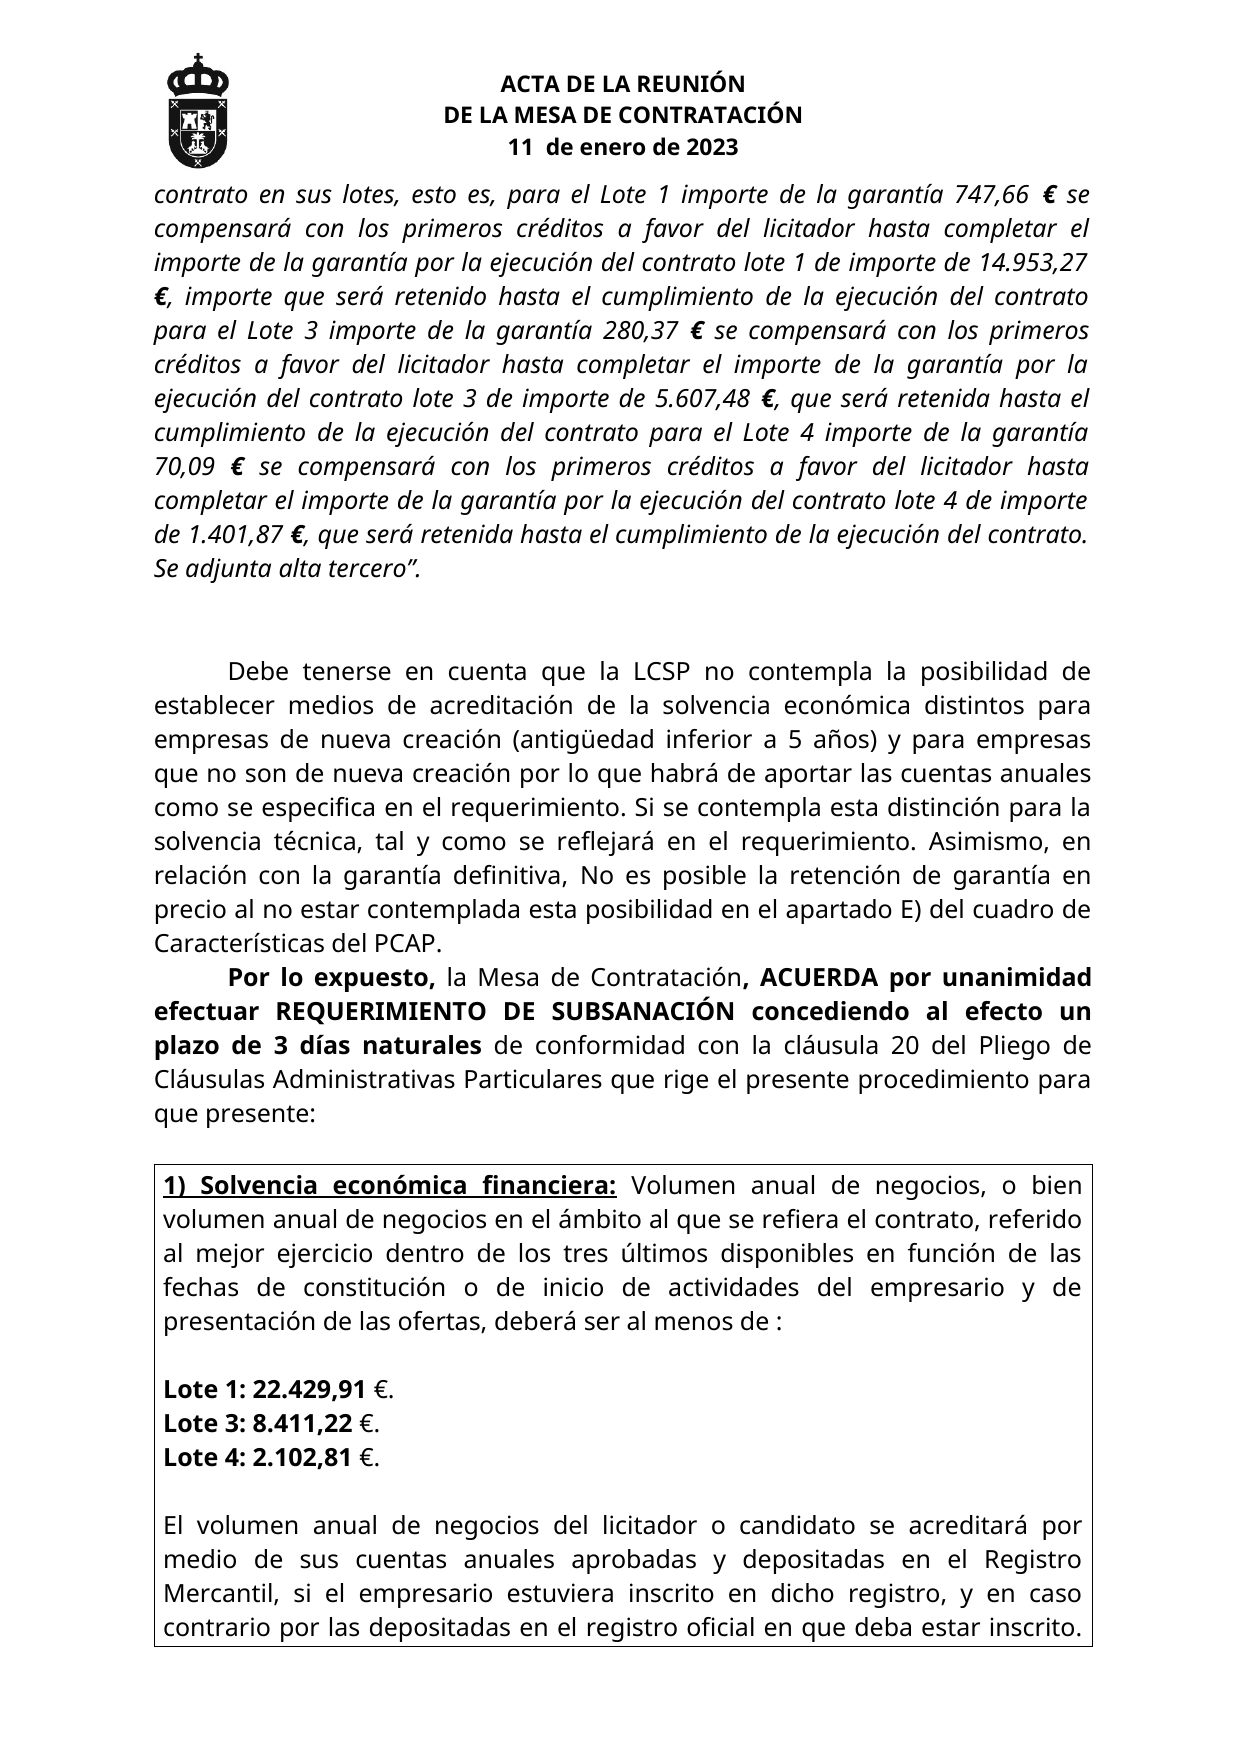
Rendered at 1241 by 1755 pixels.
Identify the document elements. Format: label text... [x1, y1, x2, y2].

text Lote 4: 2.102,81 €. [155, 1437, 1092, 1474]
text Debe tenerse en cuenta que la LCSP no contempla la posibilidad de establecer medios de acreditación de la solvencia económica distintos para empresas de nueva creación (antigüedad inferior a 5 años) y para empresas que no son de nueva creación por lo que habrá de aportar las cuentas anuales como se especifica en el requerimiento. Si se contempla esta distinción para la solvencia técnica, tal y como se reflejará en el requerimiento. Asimismo, en relación con la garantía definitiva, No es posible la retención de garantía en precio al no estar contemplada esta posibilidad en el apartado E) del cuadro de Características del PCAP. [153, 653, 1093, 960]
text Lote 3: 8.411,22 €. [155, 1403, 1092, 1437]
text contrato en sus lotes, esto es, para el Lote 1 importe de la garantía 747,66 € se compensará con los primeros créditos a favor del licitador hasta completar el importe de la garantía por la ejecución del contrato lote 1 de importe de 14.953,27 €, importe que será retenido hasta el cumplimiento de la ejecución del contrato para el Lote 3 importe de la garantía 280,37 € se compensará con los primeros créditos a favor del licitador hasta completar el importe de la garantía por la ejecución del contrato lote 3 de importe de 5.607,48 €, que será retenida hasta el cumplimiento de la ejecución del contrato para el Lote 4 importe de la garantía 70,09 € se compensará con los primeros créditos a favor del licitador hasta completar el importe de la garantía por la ejecución del contrato lote 4 de importe de 1.401,87 €, que será retenida hasta el cumplimiento de la ejecución del contrato. Se adjunta alta tercero”. [153, 176, 1093, 585]
text 1) Solvencia económica financiera: Volumen anual de negocios, o bien volumen anual de negocios en el ámbito al que se refiera el contrato, referido al mejor ejercicio dentro de los tres últimos disponibles en función de las fechas de constitución o de inicio de actividades del empresario y de presentación de las ofertas, deberá ser al menos de : [155, 1165, 1092, 1338]
text Por lo expuesto, la Mesa de Contratación, ACUERDA por unanimidad efectuar REQUERIMIENTO DE SUBSANACIÓN concediendo al efecto un plazo de 3 días naturales de conformidad con la cláusula 20 del Pliego de Cláusulas Administrativas Particulares que rige el presente procedimiento para que presente: [153, 960, 1093, 1130]
text El volumen anual de negocios del licitador o candidato se acreditará por medio de sus cuentas anuales aprobadas y depositadas en el Registro Mercantil, si el empresario estuviera inscrito en dicho registro, y en caso contrario por las depositadas en el registro oficial en que deba estar inscrito. [155, 1505, 1092, 1646]
picture [164, 50, 231, 171]
text Lote 1: 22.429,91 €. [155, 1368, 1092, 1403]
